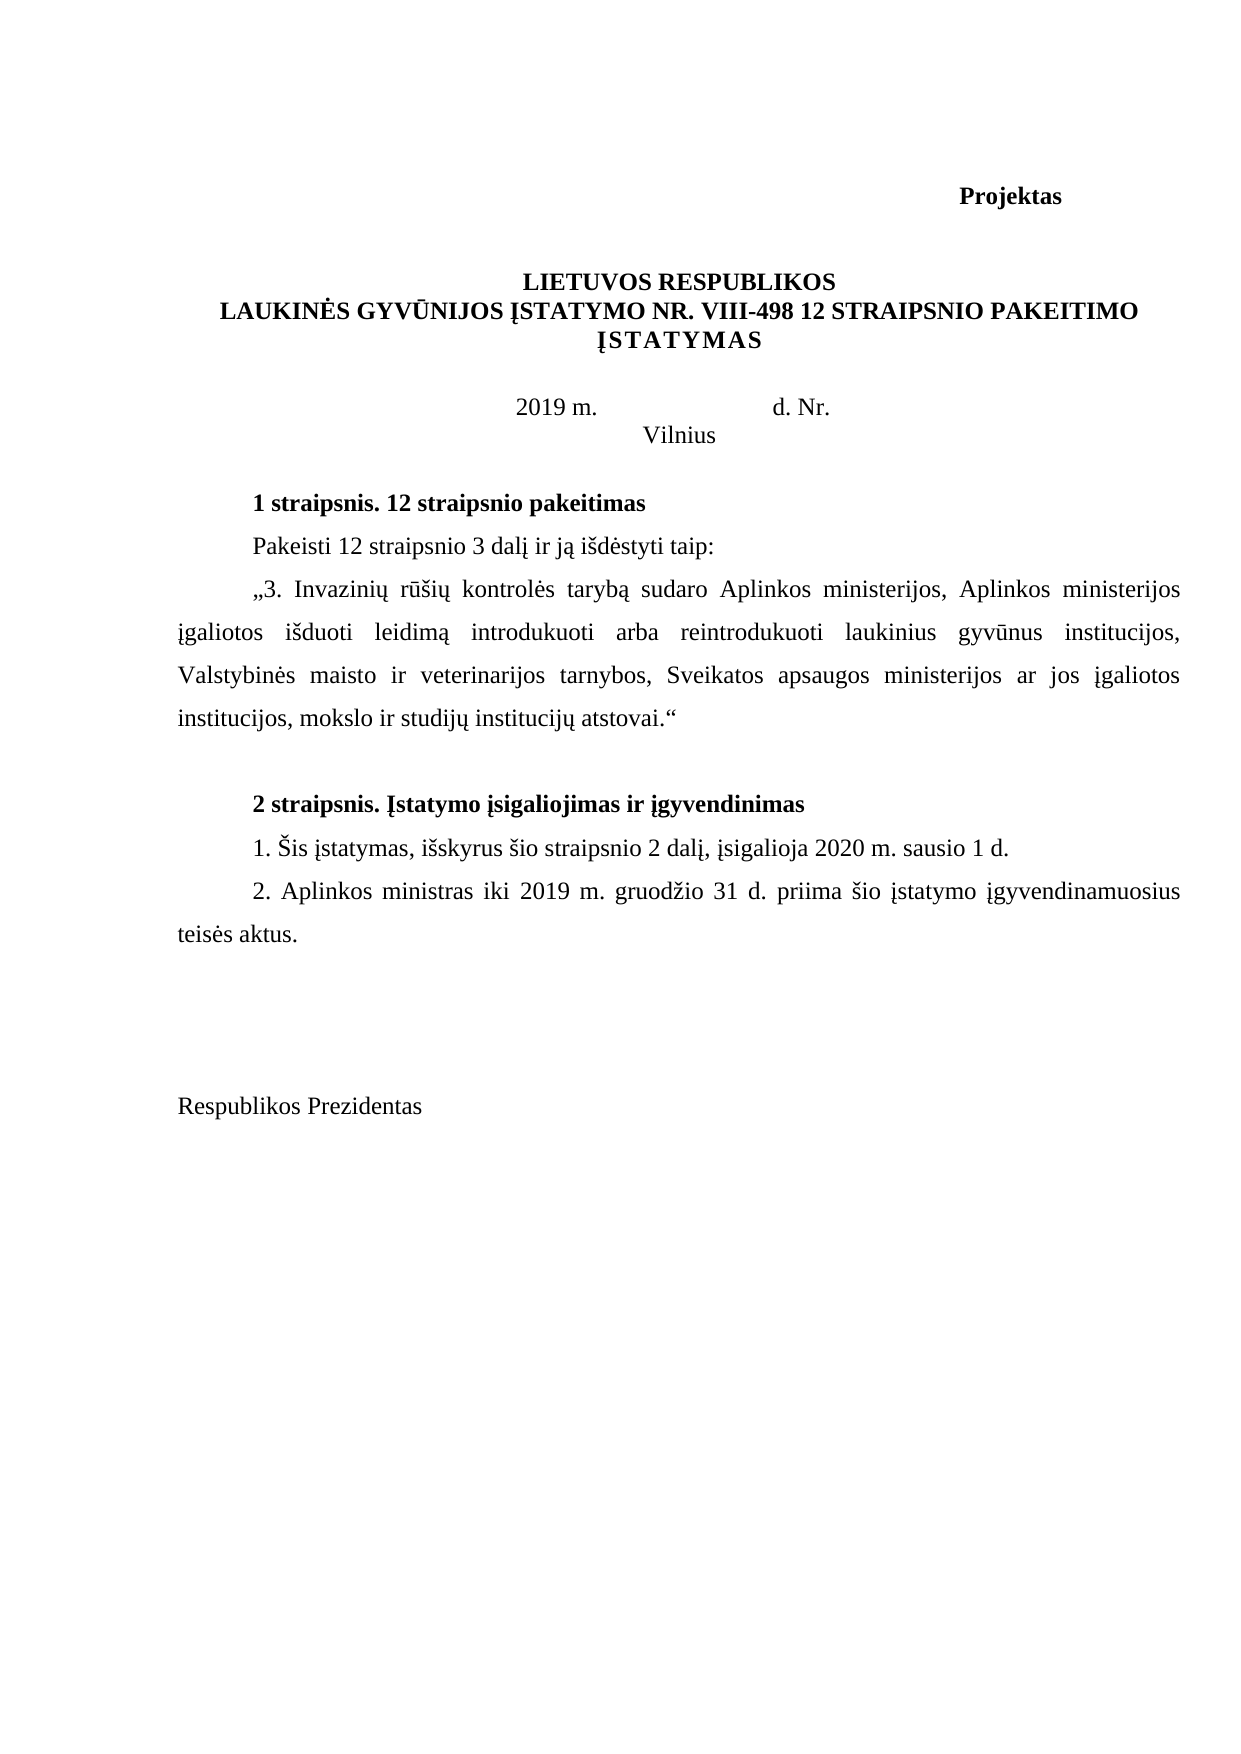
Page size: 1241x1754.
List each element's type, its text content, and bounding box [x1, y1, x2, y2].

text Respublikos Prezidentas [177, 1091, 1181, 1120]
text 1 straipsnis. 12 straipsnio pakeitimas [177, 488, 1181, 516]
text LIETUVOS RESPUBLIKOS [177, 267, 1181, 296]
text „3. Invazinių rūšių kontrolės tarybą sudaro Aplinkos ministerijos, Aplinkos ministerijos įgaliotos išduoti leidimą introdukuoti arba reintrodukuoti laukinius gyvūnus institucijos, Valstybinės maisto ir veterinarijos tarnybos, Sveikatos apsaugos ministerijos ar jos įgaliotos institucijos, mokslo ir studijų institucijų atstovai.“ [177, 574, 1181, 732]
text LAUKINĖS GYVŪNIJOS ĮSTATYMO NR. VIII-498 12 STRAIPSNIO PAKEITIMO [177, 296, 1181, 325]
text 2. Aplinkos ministras iki 2019 m. gruodžio 31 d. priima šio įstatymo įgyvendinamuosius teisės aktus. [177, 876, 1181, 948]
text 1. Šis įstatymas, išskyrus šio straipsnio 2 dalį, įsigalioja 2020 m. sausio 1 d. [177, 833, 1181, 861]
text 2 straipsnis. Įstatymo įsigaliojimas ir įgyvendinimas [177, 789, 1181, 818]
text 2019 m. d. Nr. Vilnius [177, 392, 1181, 449]
text ĮSTATYMAS [177, 325, 1181, 353]
text Projektas [777, 181, 1181, 210]
text Pakeisti 12 straipsnio 3 dalį ir ją išdėstyti taip: [177, 531, 1181, 559]
